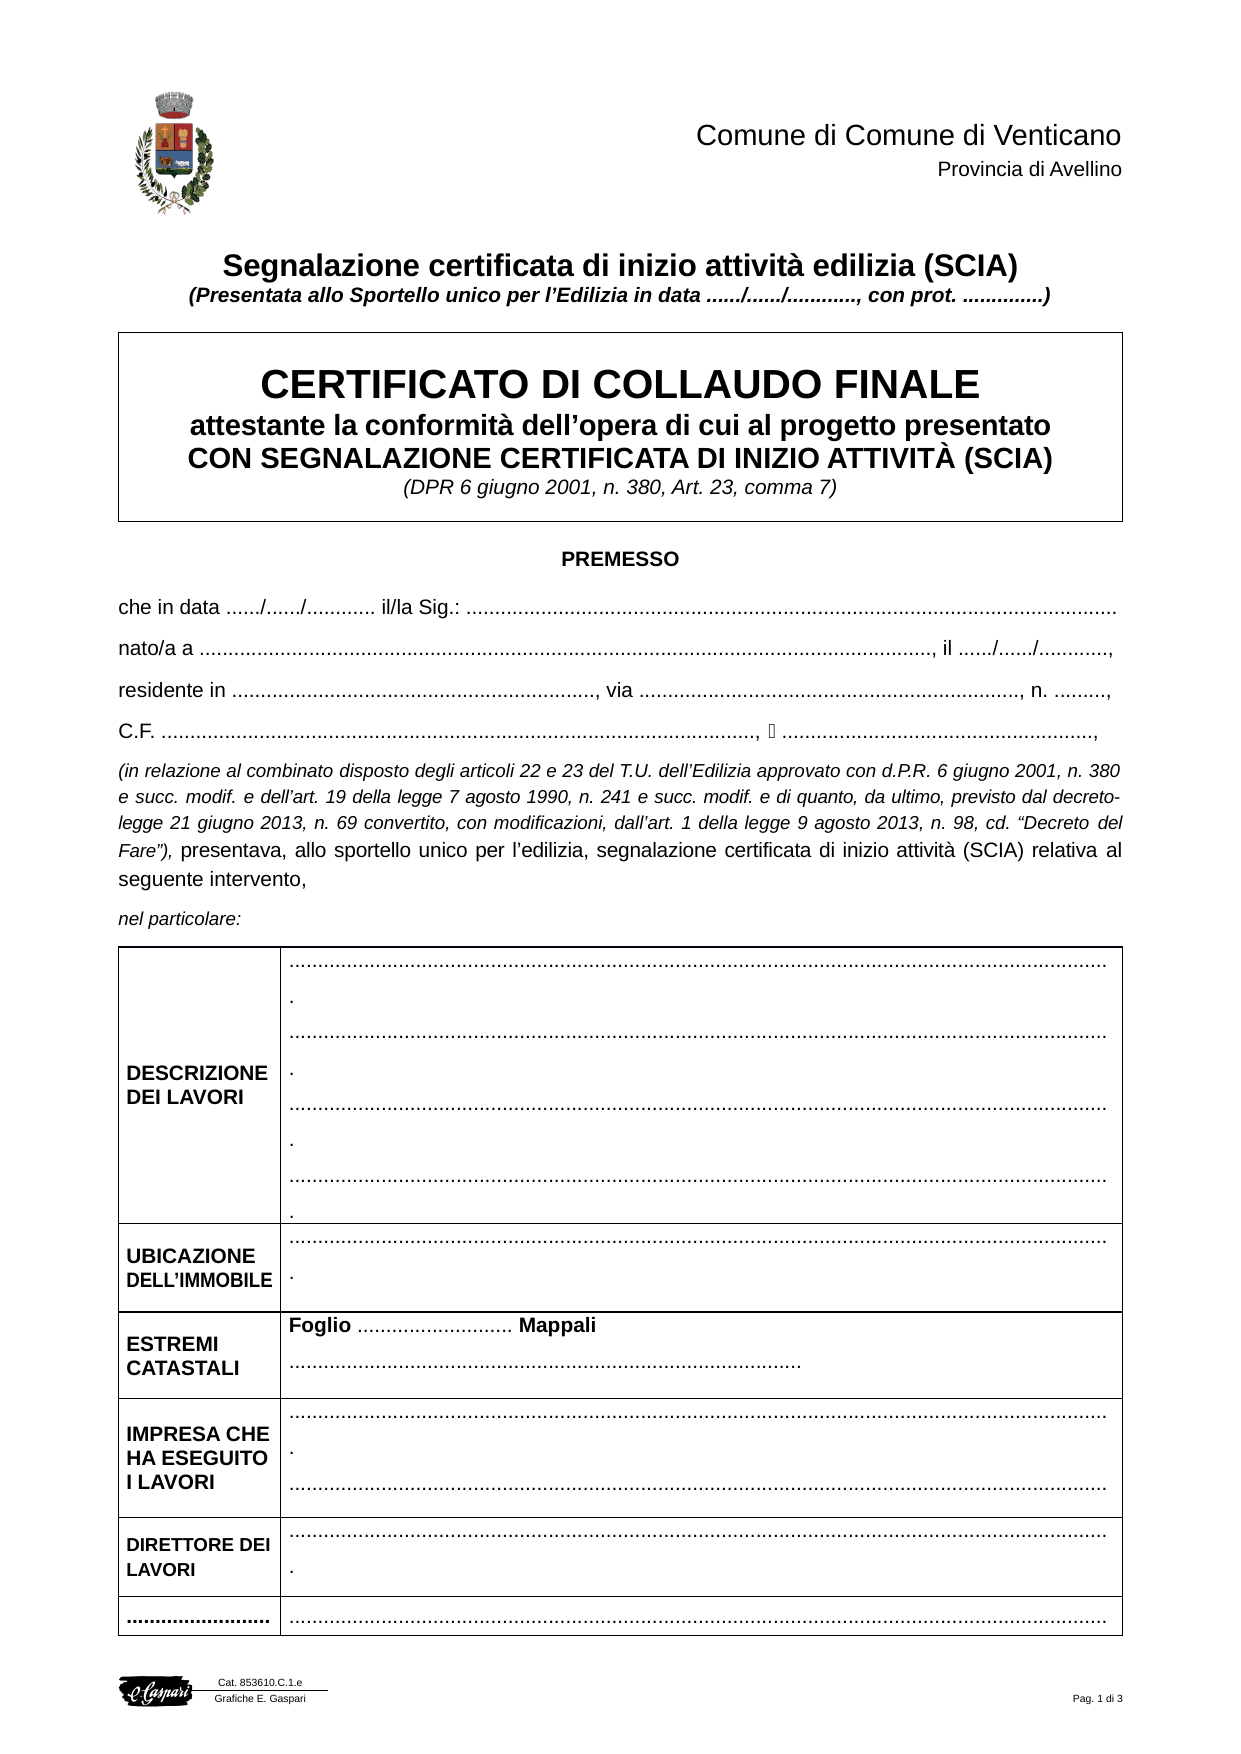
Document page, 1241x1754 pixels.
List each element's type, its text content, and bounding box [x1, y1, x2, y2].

table_cell ......................... [119, 1597, 280, 1635]
picture [118, 1675, 193, 1707]
table_cell Foglio ........................... Mappali ......................................................................................... ............................................................................................................................................... [281, 1313, 1122, 1398]
table_cell ESTREMI CATASTALI [119, 1313, 280, 1398]
picture [122, 87, 224, 219]
text nel particolare: [118, 908, 1122, 930]
text che in data ....../....../............ il/la Sig.: ................................................................................................................. [118, 595, 1122, 619]
table_header CERTIFICATO DI COLLAUDO FINALE attestante la conformità dell’opera di cui al progetto presentato CON SEGNALAZIONE CERTIFICATA DI INIZIO ATTIVITÀ (SCIA) (DPR 6 giugno 2001, n. 380, Art. 23, comma 7) [119, 333, 1122, 521]
table_cell DIRETTORE DEI LAVORI [119, 1518, 280, 1596]
text nato/a a ..............................................................................................................................., il ....../....../............, [118, 636, 1122, 660]
table_cell ............................................................................................................................................... ............................................................................................................................................... [281, 1597, 1122, 1635]
subtitle PREMESSO [118, 547, 1122, 571]
table_cell UBICAZIONE DELL’IMMOBILE [119, 1224, 280, 1311]
table_cell ............................................................................................................................................... ............................................................................................................................................... [281, 1224, 1122, 1311]
table_cell ............................................................................................................................................... ............................................................................................................................................... [281, 1518, 1122, 1596]
text (Presentata allo Sportello unico per l’Edilizia in data ....../....../............, con prot. ..............) [118, 283, 1122, 307]
table_cell ............................................................................................................................................... ............................................................................................................................................... Cod. Fisc. ..................................................................  ..................................................... [281, 1399, 1122, 1517]
text residente in ..............................................................., via .................................................................., n. ........., [118, 677, 1122, 701]
text Comune di Comune di Venticano [224, 118, 1122, 152]
table_header DESCRIZIONE DEI LAVORI [119, 948, 280, 1223]
table_cell IMPRESA CHE HA ESEGUITO I LAVORI [119, 1399, 280, 1517]
title Segnalazione certificata di inizio attività edilizia (SCIA) [118, 247, 1122, 283]
text C.F. .......................................................................................................,  ......................................................, [118, 719, 1122, 743]
text (in relazione al combinato disposto degli articoli 22 e 23 del T.U. dell’Edilizia approvato con d.P.R. 6 giugno 2001, n. 380 e succ. modif. e dell’art. 19 della legge 7 agosto 1990, n. 241 e succ. modif. e di quanto, da ultimo, previsto dal decreto-legge 21 giugno 2013, n. 69 convertito, con modificazioni, dall’art. 1 della legge 9 agosto 2013, n. 98, cd. “Decreto del Fare”), presentava, allo sportello unico per l’edilizia, segnalazione certificata di inizio attività (SCIA) relativa al seguente intervento, [118, 760, 1122, 891]
text Provincia di Avellino [224, 157, 1122, 181]
table_header ............................................................................................................................................... ............................................................................................................................................... ............................................................................................................................................... ............................................................................................................................................... [281, 948, 1122, 1223]
